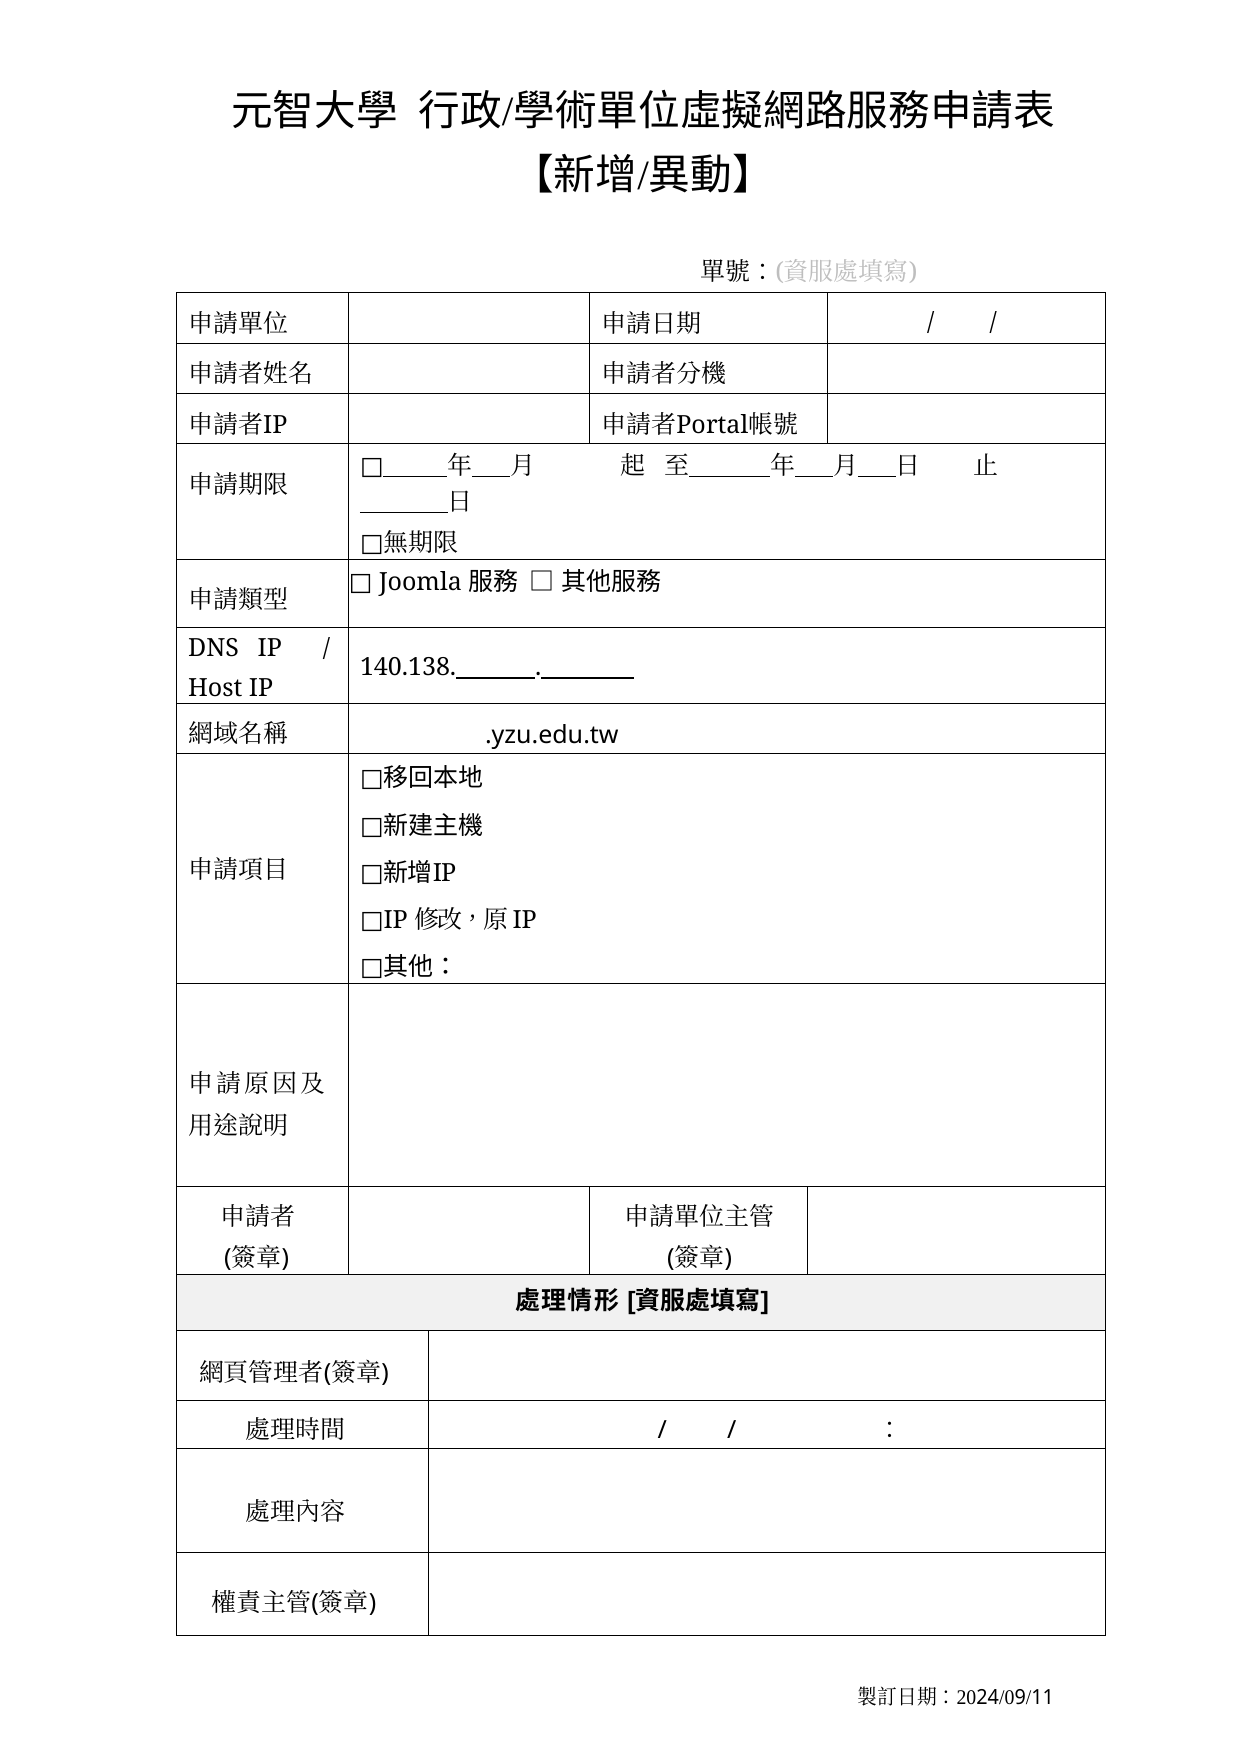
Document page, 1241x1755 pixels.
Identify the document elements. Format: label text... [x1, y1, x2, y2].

table_cell 申請者IP [177, 394, 348, 443]
table_cell 申請類型 [177, 560, 348, 627]
table_cell □ 年 月 日 □無期限 [349, 444, 590, 559]
table_cell 申請者Portal帳號 [590, 394, 827, 443]
table_cell [429, 1553, 1105, 1635]
table_cell [429, 1331, 1105, 1400]
table_cell □ Joomla 服務 □ 其他服務 [349, 560, 1105, 627]
table_cell 處理內容 [177, 1449, 428, 1552]
table_cell / [306, 628, 348, 703]
table_cell 處理情形 [資服處填寫] [177, 1275, 1105, 1330]
table_cell [429, 1449, 1105, 1552]
table_cell 申請者分機 [590, 344, 827, 393]
text 單號：(資服處填寫) [700, 252, 1066, 288]
table_cell .yzu.edu.tw [349, 704, 1105, 753]
table_cell 申請者 (簽章) [177, 1187, 348, 1274]
table_cell [349, 984, 1105, 1186]
table_cell [349, 344, 589, 393]
table_cell [808, 1187, 1105, 1274]
text 【新增/異動】 [220, 138, 1066, 202]
table_cell [349, 394, 589, 443]
table_header / / [828, 293, 1105, 343]
text 製訂日期：2024/09/11 [164, 1681, 1054, 1711]
table_cell 網域名稱 [177, 704, 348, 753]
table_cell [349, 1187, 589, 1274]
table_cell □移回本地 □新建主機 □新增IP □IP 修改，原 IP □其他： [349, 754, 1105, 983]
text 元智大學 行政/學術單位虛擬網路服務申請表 [220, 75, 1066, 138]
table_cell / / [590, 1401, 808, 1448]
table_cell 權責主管(簽章) [177, 1553, 428, 1635]
table_cell 申請原因及用途說明 [177, 984, 348, 1186]
table_header [349, 293, 589, 343]
table_cell 申請單位主管 (簽章) [590, 1187, 807, 1274]
table_cell 網頁管理者(簽章) [177, 1331, 428, 1400]
table_cell 止 [966, 444, 1105, 559]
table_cell 處理時間 [177, 1401, 428, 1448]
table_cell DNS IP Host IP [177, 628, 306, 703]
table_cell ： [808, 1401, 1105, 1448]
table_cell [429, 1401, 590, 1448]
table_header 申請單位 [177, 293, 348, 343]
table_cell [828, 344, 1105, 393]
table_cell 140.138. . [349, 628, 1105, 703]
table_header 申請日期 [590, 293, 827, 343]
table_cell 申請項目 [177, 754, 348, 983]
table_cell 申請者姓名 [177, 344, 348, 393]
table_cell 起 至 年 月 日 [590, 444, 966, 559]
table_cell 申請期限 [177, 444, 348, 559]
table_cell [828, 394, 1105, 443]
